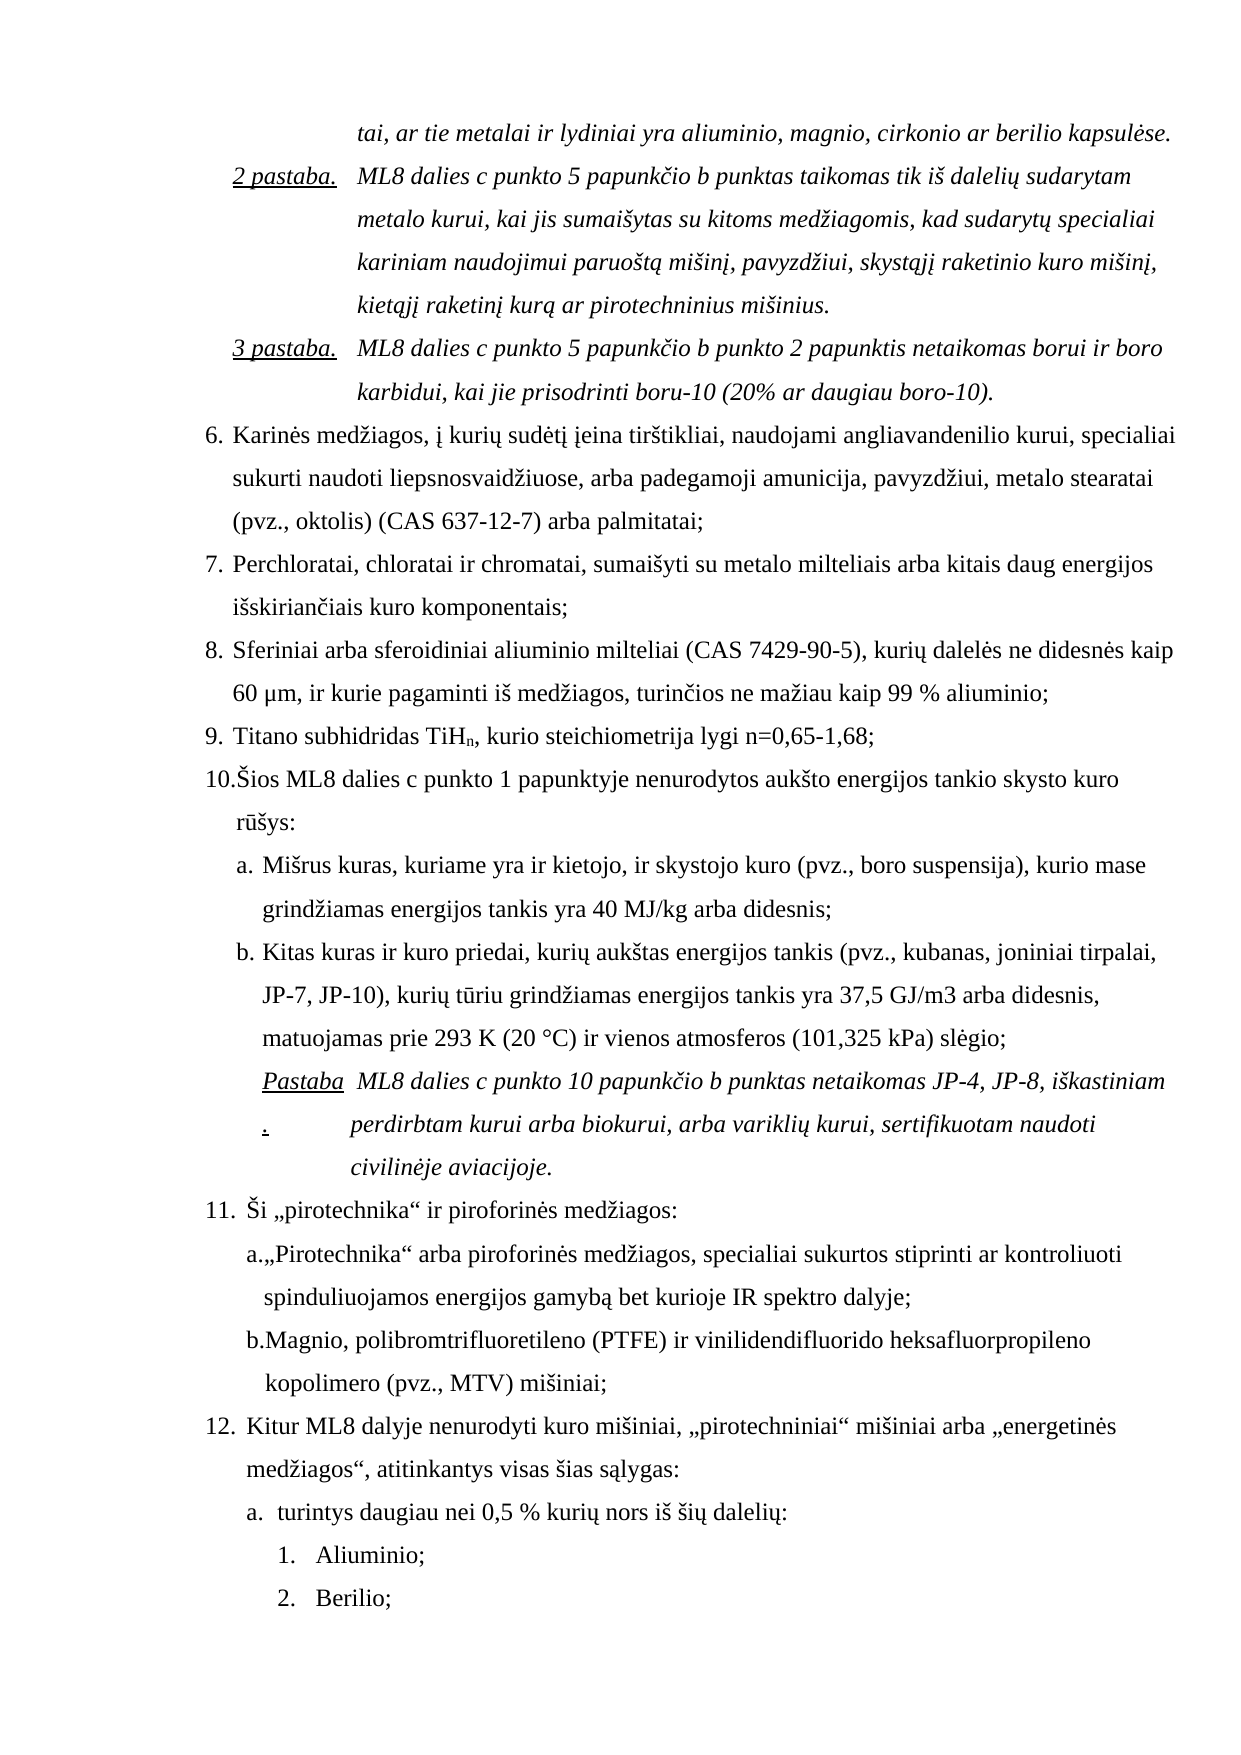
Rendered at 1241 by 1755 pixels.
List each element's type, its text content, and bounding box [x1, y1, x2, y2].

table_header 3 pastaba. [233, 334, 357, 420]
table_header Sferiniai arba sferoidiniai aliuminio milteliai (CAS 7429-90-5), kurių dalelės ne didesnės kaip 60 μm, ir kurie pagaminti iš medžiagos, turinčios ne mažiau kaip 99 % aliuminio; [233, 635, 1181, 721]
table_header Magnio, polibromtrifluoretileno (PTFE) ir vinilidendifluorido heksafluorpropileno kopolimero (pvz., MTV) mišiniai; [265, 1325, 1181, 1411]
table_header b. [236, 937, 262, 1196]
table_header 2 pastaba. [233, 161, 357, 333]
table_header 6. [205, 420, 232, 549]
table_header „Pirotechnika“ arba piroforinės medžiagos, specialiai sukurtos stiprinti ar kontroliuoti spinduliuojamos energijos gamybą bet kurioje IR spektro dalyje; [264, 1239, 1181, 1325]
table_header Berilio; [315, 1584, 1181, 1627]
table_header Kitas kuras ir kuro priedai, kurių aukštas energijos tankis (pvz., kubanas, joniniai tirpalai, JP-7, JP-10), kurių tūriu grindžiamas energijos tankis yra 37,5 GJ/m3 arba didesnis, matuojamas prie 293 K (20 °C) ir vienos atmosferos (101,325 kPa) slėgio; [262, 937, 1181, 1066]
table_header Kitur ML8 dalyje nenurodyti kuro mišiniai, „pirotechniniai“ mišiniai arba „energetinės medžiagos“, atitinkantys visas šias sąlygas: [246, 1411, 1181, 1498]
table_header Šios ML8 dalies c punkto 1 papunktyje nenurodytos aukšto energijos tankio skysto kuro rūšys: [236, 764, 1181, 851]
table_header 12. [205, 1411, 246, 1627]
table_header a. [246, 1498, 277, 1627]
table_header Ši „pirotechnika“ ir piroforinės medžiagos: [246, 1196, 1181, 1239]
table_header 1. [277, 1541, 315, 1583]
table_header [177, 118, 205, 1627]
table_header a. [236, 851, 262, 937]
table_header Perchloratai, chloratai ir chromatai, sumaišyti su metalo milteliais arba kitais daug energijos išskiriančiais kuro komponentais; [233, 549, 1181, 635]
table_header Aliuminio; [315, 1541, 1181, 1583]
table_header b. [250, 1338, 255, 1347]
table_header 7. [205, 549, 232, 635]
table_header turintys daugiau nei 0,5 % kurių nors iš šių dalelių: [277, 1498, 1181, 1541]
table_header 9. [205, 721, 233, 764]
table_header 2. [277, 1584, 315, 1627]
table_header Karinės medžiagos, į kurių sudėtį įeina tirštikliai, naudojami angliavandenilio kurui, specialiai sukurti naudoti liepsnosvaidžiuose, arba padegamoji amunicija, pavyzdžiui, metalo stearatai (pvz., oktolis) (CAS 637-12-7) arba palmitatai; [233, 420, 1181, 549]
table_header ML8 dalies c punkto 5 papunkčio b punkto 2 papunktis netaikomas borui ir boro karbidui, kai jie prisodrinti boru-10 (20% ar daugiau boro-10). [357, 334, 1181, 420]
table_header ML8 dalies c punkto 5 papunkčio b punktas taikomas tik iš dalelių sudarytam metalo kurui, kai jis sumaišytas su kitoms medžiagomis, kad sudarytų specialiai kariniam naudojimui paruoštą mišinį, pavyzdžiui, skystąjį raketinio kuro mišinį, kietąjį raketinį kurą ar pirotechninius mišinius. [357, 161, 1181, 333]
table_header 10. [205, 764, 236, 1196]
table_header Mišrus kuras, kuriame yra ir kietojo, ir skystojo kuro (pvz., boro suspensija), kurio mase grindžiamas energijos tankis yra 40 MJ/kg arba didesnis; [262, 851, 1181, 937]
table_header tai, ar tie metalai ir lydiniai yra aliuminio, magnio, cirkonio ar berilio kapsulėse. [357, 118, 1181, 161]
table_header b. [246, 1325, 265, 1411]
table_header 8. [205, 635, 232, 721]
table_header 11. [205, 1196, 246, 1411]
table_header [233, 118, 357, 161]
table_header [205, 118, 232, 420]
table_header Pastaba. [262, 1066, 350, 1195]
table_header ML8 dalies c punkto 10 papunkčio b punktas netaikomas JP-4, JP-8, iškastiniam perdirbtam kurui arba biokurui, arba variklių kurui, sertifikuotam naudoti civilinėje aviacijoje. [350, 1066, 1181, 1195]
table_header a. [246, 1239, 264, 1325]
table_header Titano subhidridas TiHn, kurio steichiometrija lygi n=0,65-1,68; [233, 721, 1181, 764]
